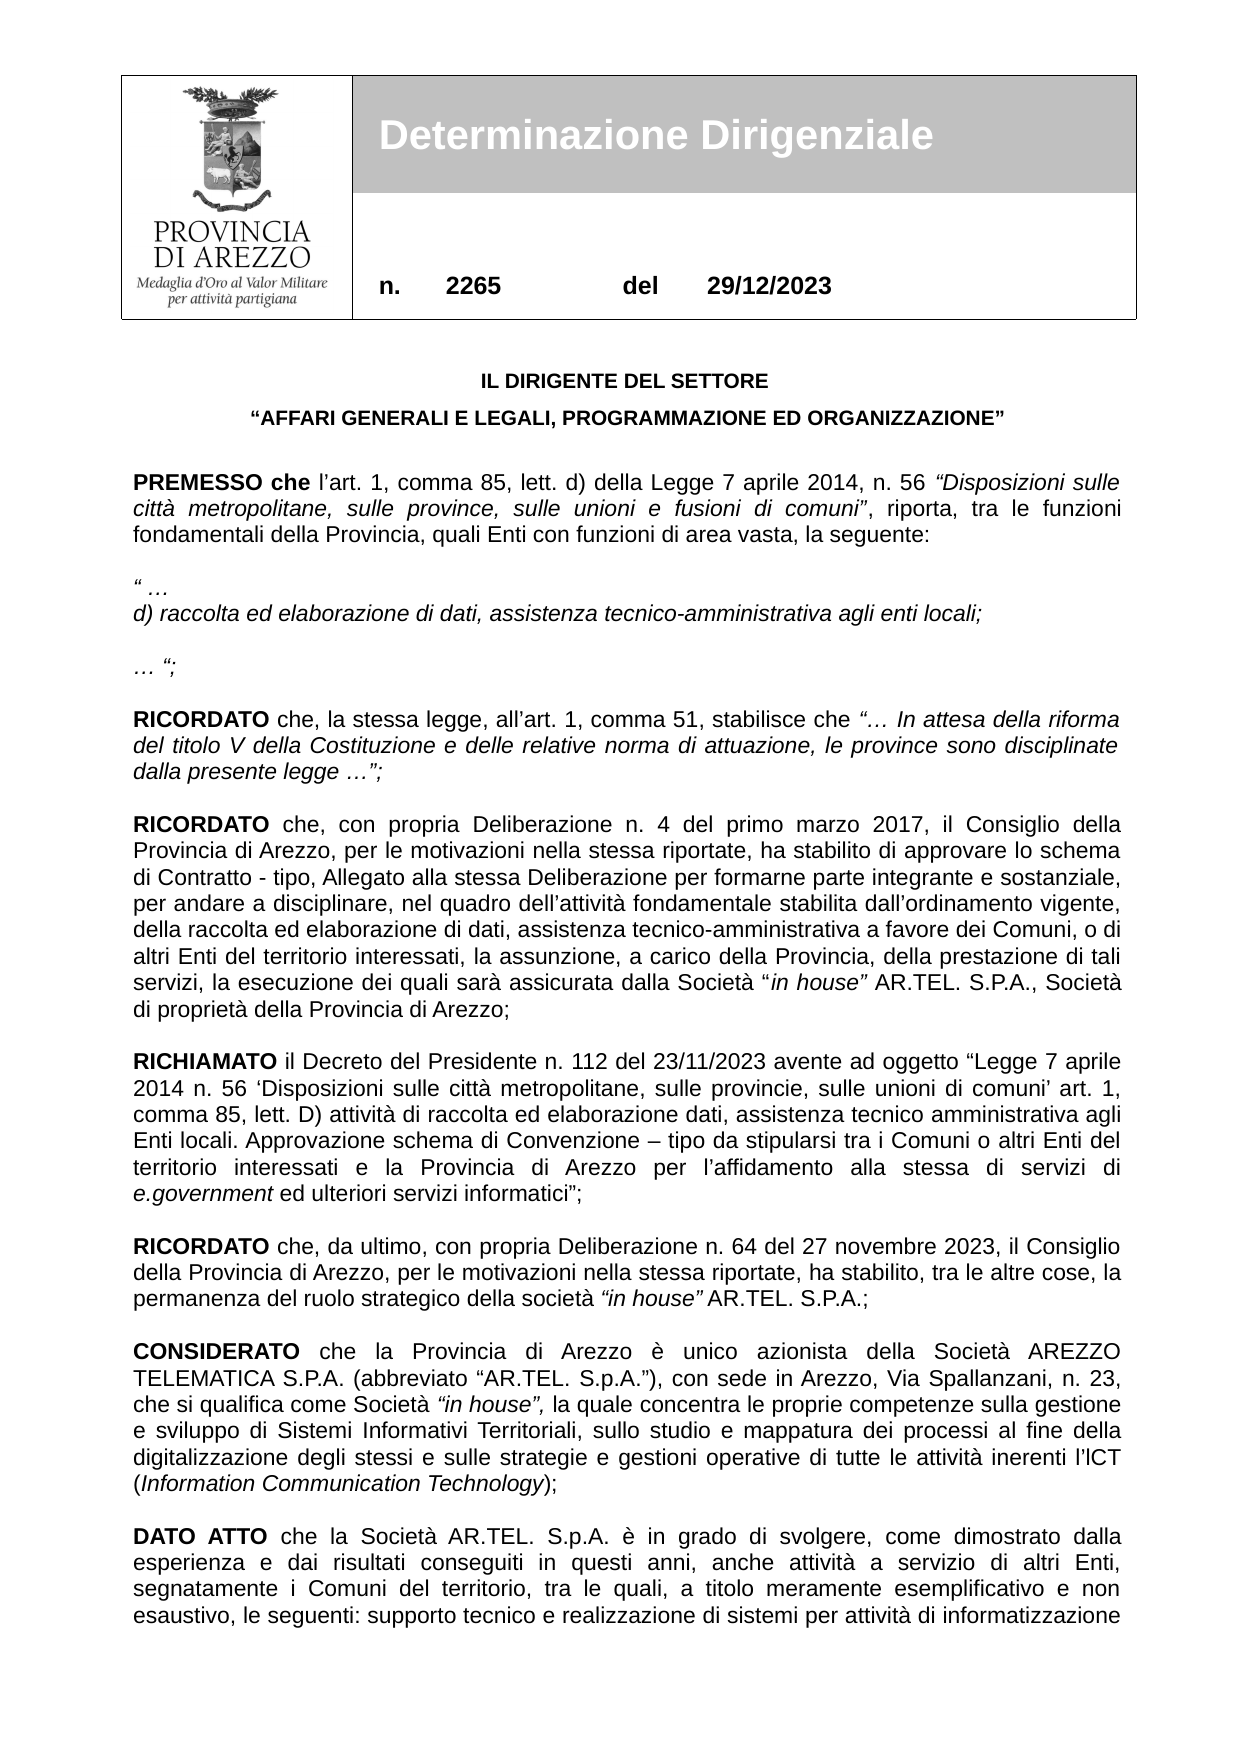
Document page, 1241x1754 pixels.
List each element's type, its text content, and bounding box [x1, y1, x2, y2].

text RICORDATO che, con propria Deliberazione n. 4 del primo marzo 2017, il Consiglio della Provincia di Arezzo, per le motivazioni nella stessa riportate, ha stabilito di approvare lo schema di Contratto - tipo, Allegato alla stessa Deliberazione per formarne parte integrante e sostanziale, per andare a disciplinare, nel quadro dell’attività fondamentale stabilita dall’ordinamento vigente, della raccolta ed elaborazione di dati, assistenza tecnico-amministrativa a favore dei Comuni, o di altri Enti del territorio interessati, la assunzione, a carico della Provincia, della prestazione di tali servizi, la esecuzione dei quali sarà assicurata dalla Società “in house” AR.TEL. S.P.A., Società di proprietà della Provincia di Arezzo; [133, 811, 1122, 1022]
text PREMESSO che l’art. 1, comma 85, lett. d) della Legge 7 aprile 2014, n. 56 “Disposizioni sulle città metropolitane, sulle province, sulle unioni e fusioni di comuni”, riporta, tra le funzioni fondamentali della Provincia, quali Enti con funzioni di area vasta, la seguente: [133, 468, 1122, 547]
text … “; [133, 653, 1122, 679]
text “AFFARI GENERALI E LEGALI, PROGRAMMAZIONE ED ORGANIZZAZIONE” [133, 406, 1122, 429]
text “ … [133, 574, 1122, 600]
text RICORDATO che, da ultimo, con propria Deliberazione n. 64 del 27 novembre 2023, il Consiglio della Provincia di Arezzo, per le motivazioni nella stessa riportate, ha stabilito, tra le altre cose, la permanenza del ruolo strategico della società “in house” AR.TEL. S.P.A.; [133, 1233, 1122, 1312]
picture [130, 79, 334, 314]
text RICORDATO che, la stessa legge, all’art. 1, comma 51, stabilisce che “… In attesa della riforma del titolo V della Costituzione e delle relative norma di attuazione, le province sono disciplinate dalla presente legge …”; [133, 706, 1122, 785]
text DATO ATTO che la Società AR.TEL. S.p.A. è in grado di svolgere, come dimostrato dalla esperienza e dai risultati conseguiti in questi anni, anche attività a servizio di altri Enti, segnatamente i Comuni del territorio, tra le quali, a titolo meramente esemplificativo e non esaustivo, le seguenti: supporto tecnico e realizzazione di sistemi per attività di informatizzazione [133, 1523, 1122, 1628]
text RICHIAMATO il Decreto del Presidente n. 112 del 23/11/2023 avente ad oggetto “Legge 7 aprile 2014 n. 56 ‘Disposizioni sulle città metropolitane, sulle provincie, sulle unioni di comuni’ art. 1, comma 85, lett. D) attività di raccolta ed elaborazione dati, assistenza tecnico amministrativa agli Enti locali. Approvazione schema di Convenzione – tipo da stipularsi tra i Comuni o altri Enti del territorio interessati e la Provincia di Arezzo per l’affidamento alla stessa di servizi di e.government ed ulteriori servizi informatici”; [133, 1048, 1122, 1206]
text d) raccolta ed elaborazione di dati, assistenza tecnico-amministrativa agli enti locali; [133, 600, 1122, 627]
text IL DIRIGENTE DEL SETTORE [133, 369, 1122, 393]
text CONSIDERATO che la Provincia di Arezzo è unico azionista della Società AREZZO TELEMATICA S.P.A. (abbreviato “AR.TEL. S.p.A.”), con sede in Arezzo, Via Spallanzani, n. 23, che si qualifica come Società “in house”, la quale concentra le proprie competenze sulla gestione e sviluppo di Sistemi Informativi Territoriali, sullo studio e mappatura dei processi al fine della digitalizzazione degli stessi e sulle strategie e gestioni operative di tutte le attività inerenti l’lCT (Information Communication Technology); [133, 1338, 1122, 1496]
